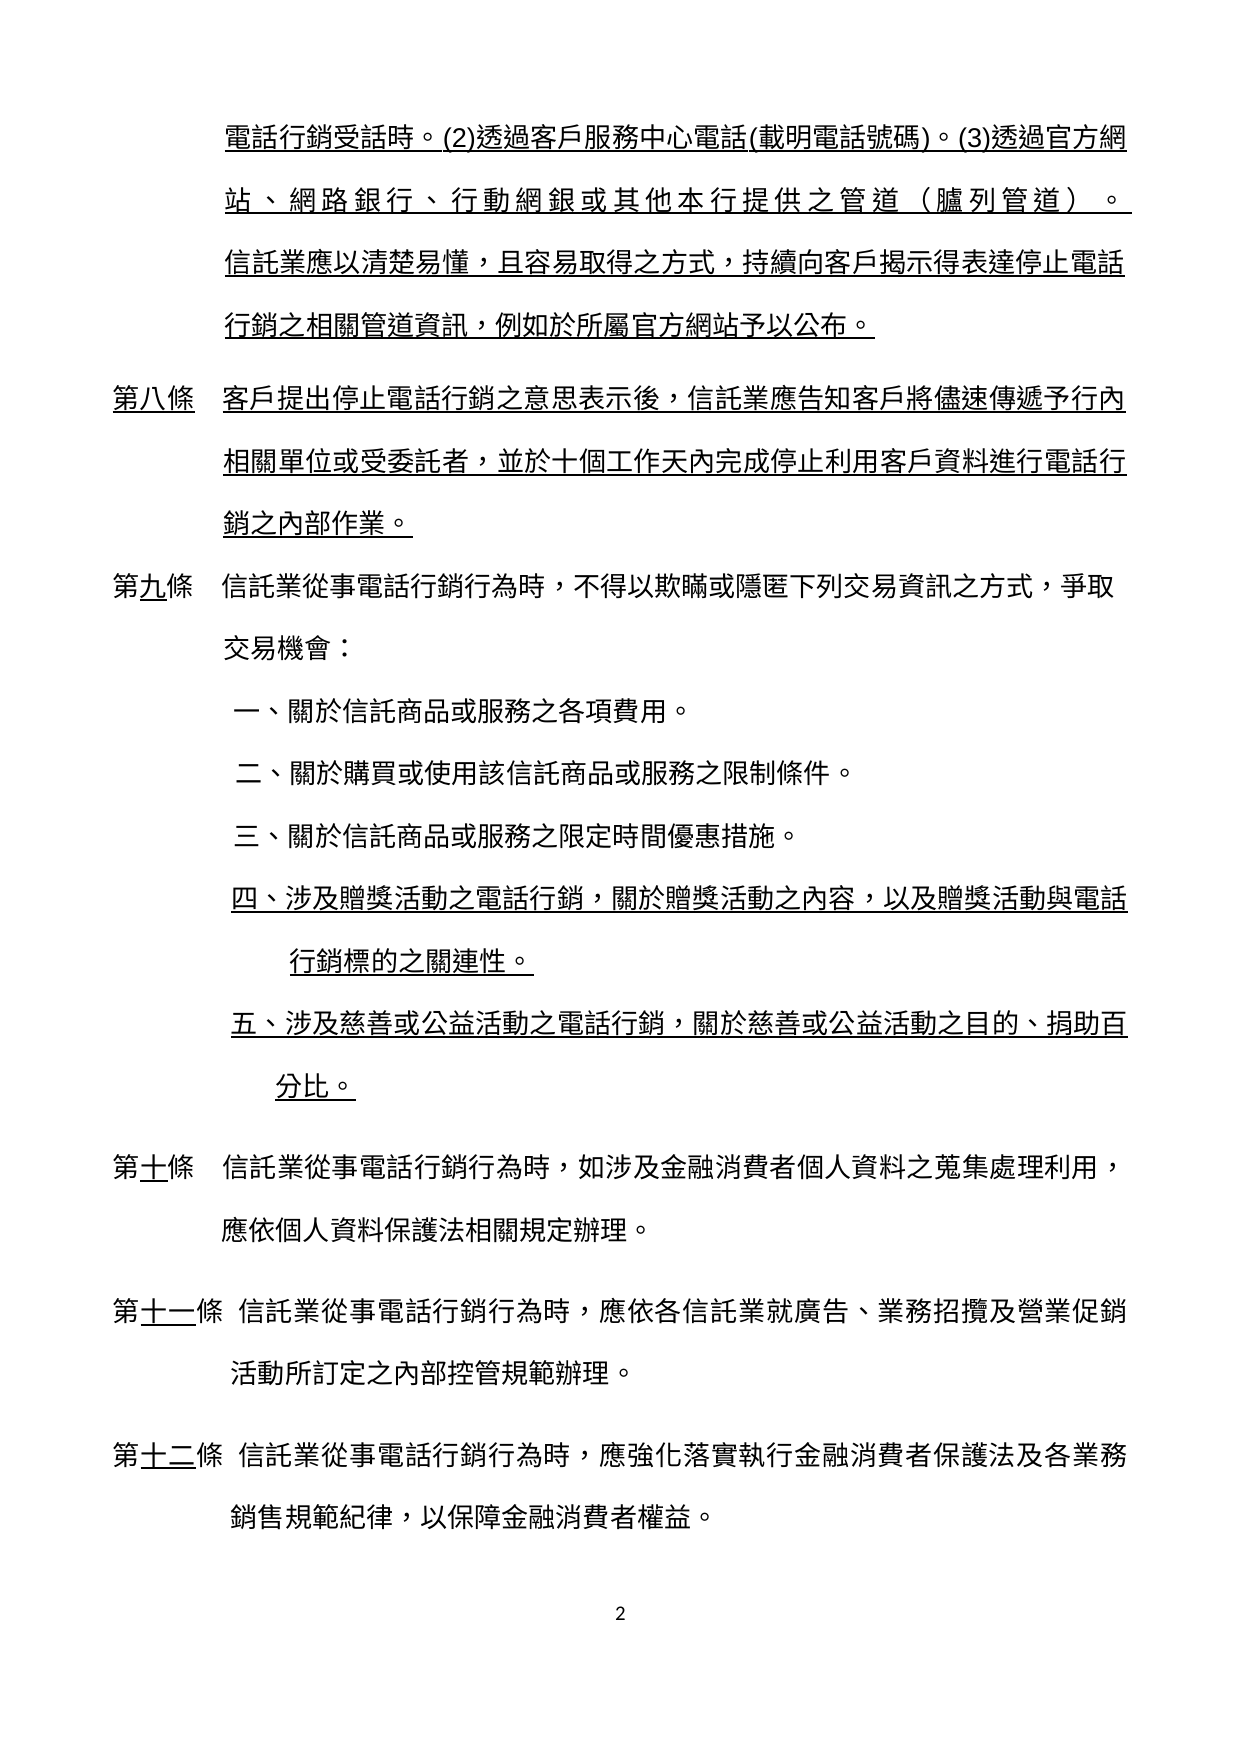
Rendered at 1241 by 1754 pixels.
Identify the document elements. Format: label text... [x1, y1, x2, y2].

text 一、關於信託商品或服務之各項費用。 [217, 668, 1128, 730]
text 電話行銷受話時。(2)透過客戶服務中心電話(載明電話號碼)。(3)透過官方網站、網路銀行、行動網銀或其他本行提供之管道（臚列管道）。 信託業應以清楚易懂，且容易取得之方式，持續向客戶揭示得表達停止電話行銷之相關管道資訊，例如於所屬官方網站予以公布。 [112, 94, 1128, 344]
text 五、涉及慈善或公益活動之電話行銷，關於慈善或公益活動之目的、捐助百 [231, 980, 1128, 1036]
text 分比。 [231, 1038, 1128, 1105]
text 第八條 客戶提出停止電話行銷之意思表示後，信託業應告知客戶將儘速傳遞予行內相關單位或受委託者，並於十個工作天內完成停止利用客戶資料進行電話行銷之內部作業。 [112, 355, 1128, 543]
text 四、涉及贈獎活動之電話行銷，關於贈獎活動之內容，以及贈獎活動與電話 [231, 855, 1128, 911]
text 行銷標的之關連性。 [231, 913, 1128, 980]
text 三、關於信託商品或服務之限定時間優惠措施。 [217, 793, 1128, 855]
text 二、關於購買或使用該信託商品或服務之限制條件。 [217, 730, 1128, 793]
text 第九條 信託業從事電話行銷行為時，不得以欺瞞或隱匿下列交易資訊之方式，爭取交易機會： [112, 543, 1128, 668]
text 第十一條 信託業從事電話行銷行為時，應依各信託業就廣告、業務招攬及營業促銷活動所訂定之內部控管規範辦理。 [112, 1268, 1128, 1393]
text 第十二條 信託業從事電話行銷行為時，應強化落實執行金融消費者保護法及各業務銷售規範紀律，以保障金融消費者權益。 [112, 1412, 1128, 1537]
text 第十條 信託業從事電話行銷行為時，如涉及金融消費者個人資料之蒐集處理利用，應依個人資料保護法相關規定辦理。 [112, 1124, 1128, 1249]
